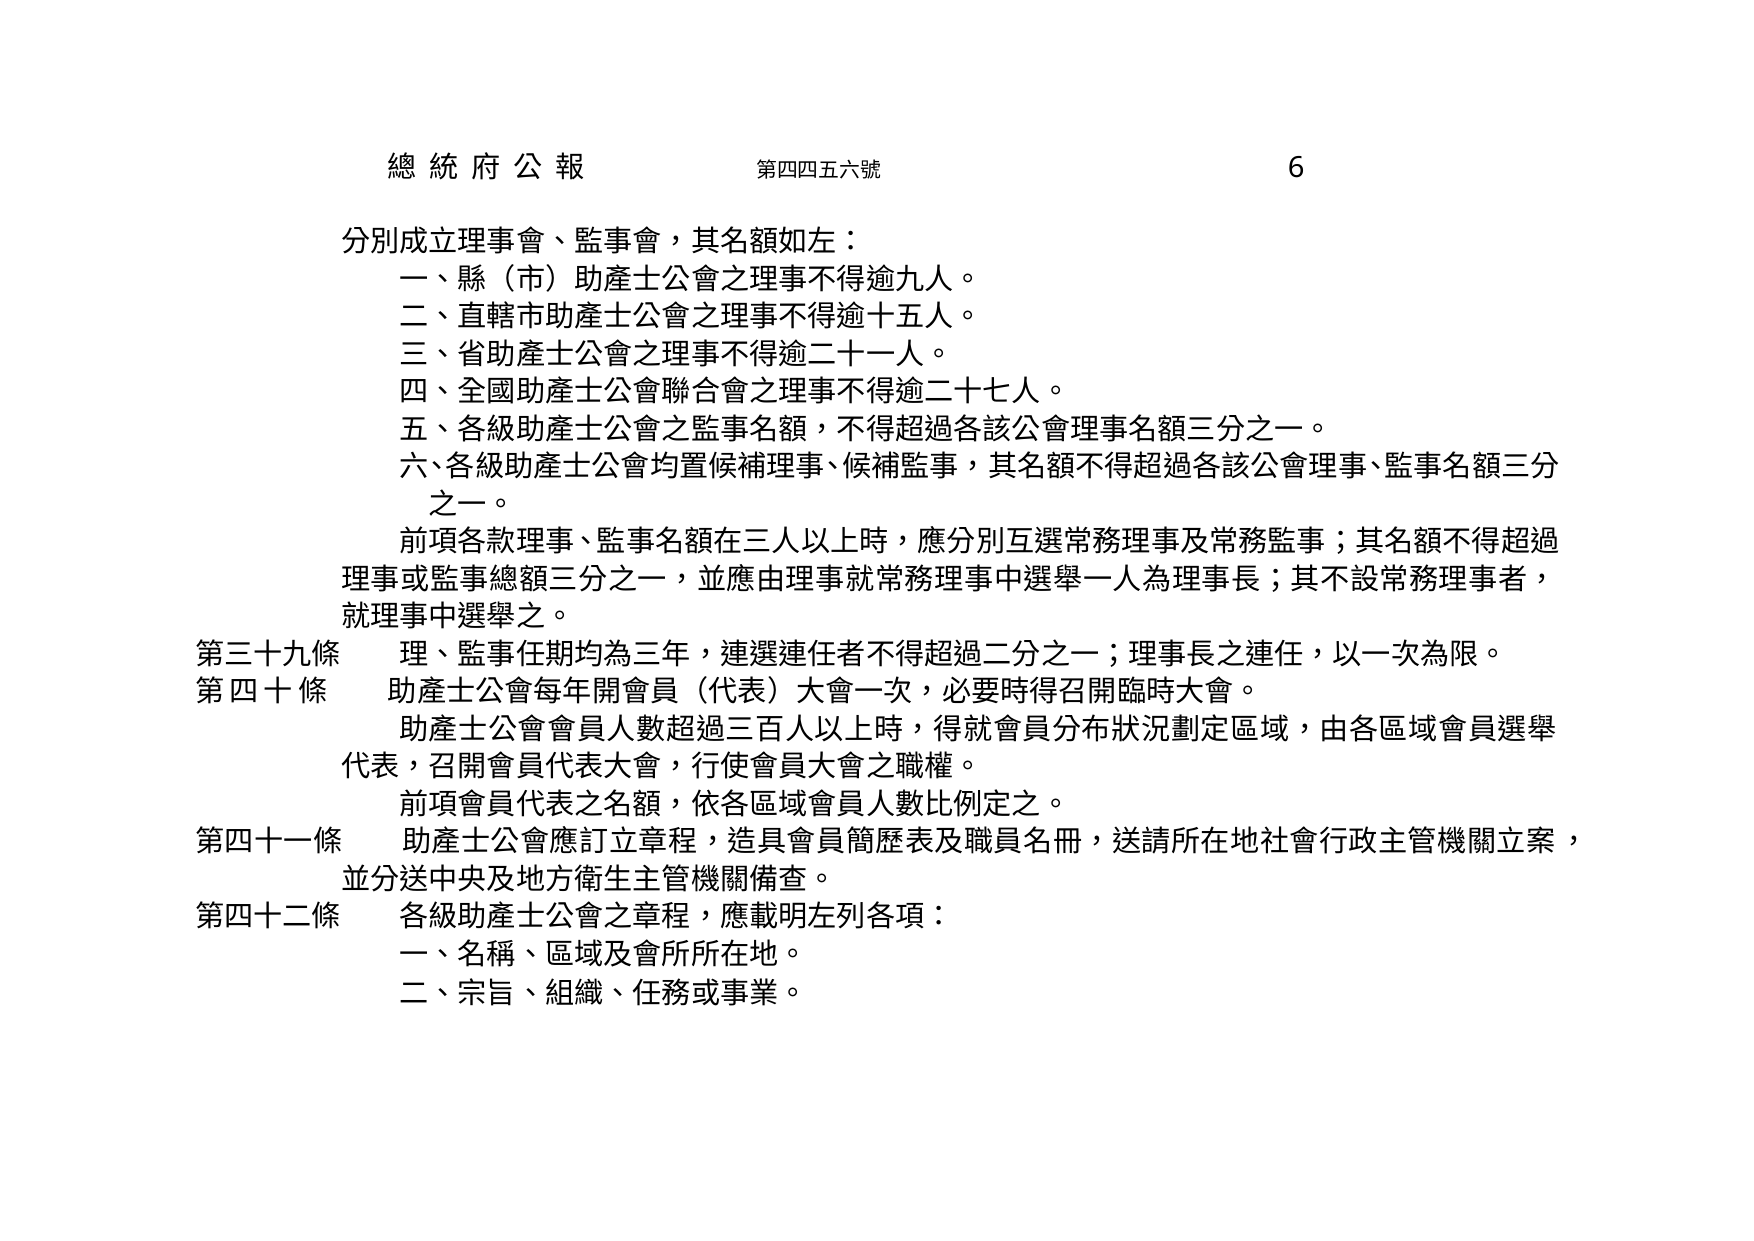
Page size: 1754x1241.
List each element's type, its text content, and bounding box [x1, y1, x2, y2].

text 分別成立理事會、監事會，其名額如左： [195, 222, 1559, 259]
text 五、各級助產士公會之監事名額，不得超過各該公會理事名額三分之一。 [399, 409, 1559, 447]
text 第四十二條 各級助產士公會之章程，應載明左列各項： [195, 897, 1559, 934]
text 第四十一條 助產士公會應訂立章程，造具會員簡歷表及職員名冊，送請所在地社會行政主管機關立案，並分送中央及地方衛生主管機關備查。 [195, 822, 1559, 897]
text 第四十條 助產士公會每年開會員（代表）大會一次，必要時得召開臨時大會。 [195, 672, 1559, 709]
text 第三十九條 理、監事任期均為三年，連選連任者不得超過二分之一；理事長之連任，以一次為限。 [195, 634, 1559, 672]
text 二、直轄市助產士公會之理事不得逾十五人。 [399, 297, 1559, 334]
text 前項各款理事、監事名額在三人以上時，應分別互選常務理事及常務監事；其名額不得超過理事或監事總額三分之一，並應由理事就常務理事中選舉一人為理事長；其不設常務理事者，就理事中選舉之。 [341, 522, 1559, 634]
text 四、全國助產士公會聯合會之理事不得逾二十七人。 [399, 372, 1559, 409]
text 一、名稱、區域及會所所在地。 [399, 934, 1559, 972]
text 一、縣（市）助產士公會之理事不得逾九人。 [399, 259, 1559, 297]
text 三、省助產士公會之理事不得逾二十一人。 [399, 334, 1559, 372]
text 二、宗旨、組織、任務或事業。 [399, 972, 1559, 1011]
text 助產士公會會員人數超過三百人以上時，得就會員分布狀況劃定區域，由各區域會員選舉代表，召開會員代表大會，行使會員大會之職權。 [341, 709, 1559, 784]
text 六、各級助產士公會均置候補理事、候補監事，其名額不得超過各該公會理事、監事名額三分之一。 [399, 447, 1559, 522]
text 前項會員代表之名額，依各區域會員人數比例定之。 [341, 784, 1559, 822]
